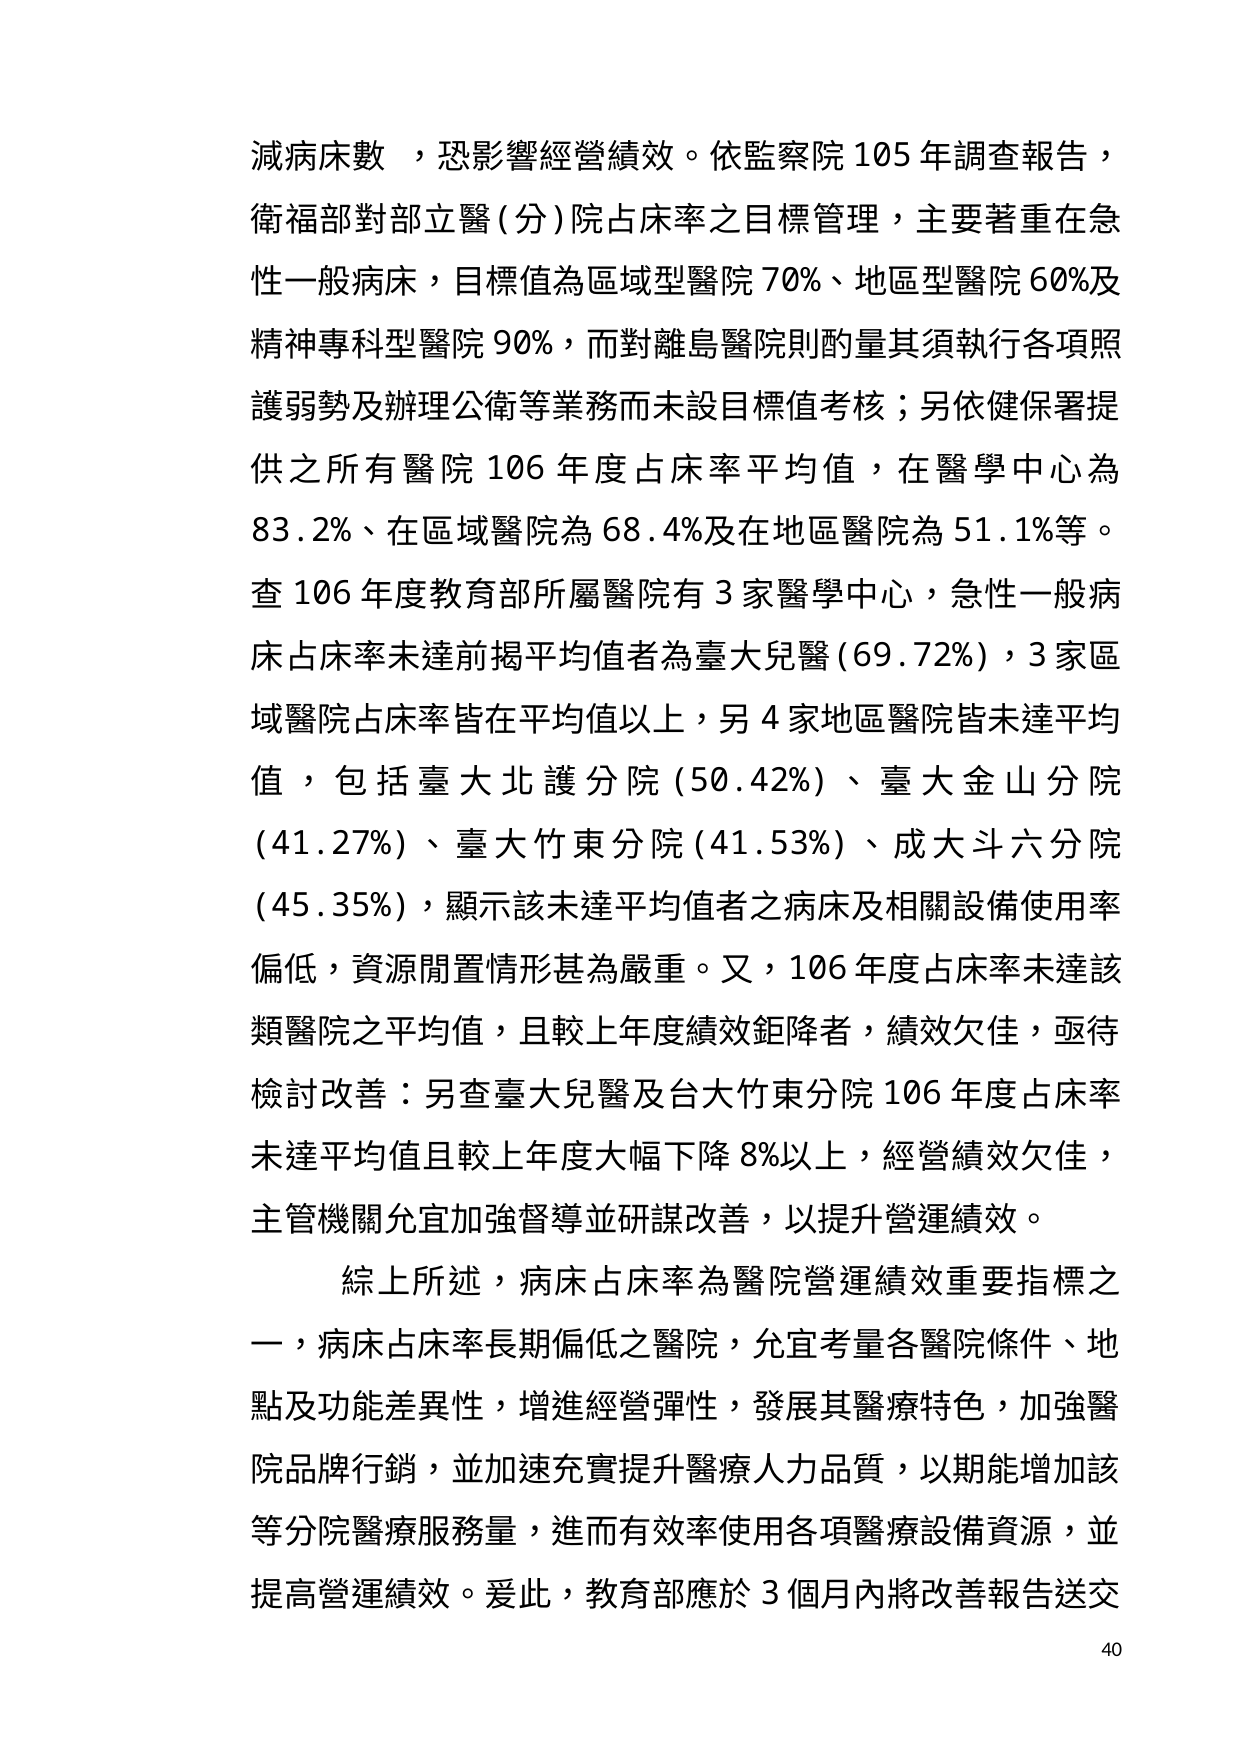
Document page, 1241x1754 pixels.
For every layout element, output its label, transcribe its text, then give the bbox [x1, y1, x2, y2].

text 綜上所述，病床占床率為醫院營運績效重要指標之一，病床占床率長期偏低之醫院，允宜考量各醫院條件、地點及功能差異性，增進經營彈性，發展其醫療特色，加強醫院品牌行銷，並加速充實提升醫療人力品質，以期能增加該等分院醫療服務量，進而有效率使用各項醫療設備資源，並提高營運績效。爰此，教育部應於3個月內將改善報告送交 [251, 1237, 1122, 1612]
text 減病床數 ，恐影響經營績效。依監察院105年調查報告，衛福部對部立醫(分)院占床率之目標管理，主要著重在急性一般病床，目標值為區域型醫院70%、地區型醫院60%及精神專科型醫院90%，而對離島醫院則酌量其須執行各項照護弱勢及辦理公衛等業務而未設目標值考核；另依健保署提供之所有醫院106年度占床率平均值，在醫學中心為83.2%、在區域醫院為68.4%及在地區醫院為51.1%等。查106年度教育部所屬醫院有3家醫學中心，急性一般病床占床率未達前揭平均值者為臺大兒醫(69.72%)，3家區域醫院占床率皆在平均值以上，另4家地區醫院皆未達平均值，包括臺大北護分院(50.42%)、臺大金山分院(41.27%)、臺大竹東分院(41.53%)、成大斗六分院(45.35%)，顯示該未達平均值者之病床及相關設備使用率偏低，資源閒置情形甚為嚴重。又，106年度占床率未達該類醫院之平均值，且較上年度績效鉅降者，績效欠佳，亟待檢討改善：另查臺大兒醫及台大竹東分院106年度占床率未達平均值且較上年度大幅下降8%以上，經營績效欠佳，主管機關允宜加強督導並研謀改善，以提升營運績效。 [251, 112, 1122, 1237]
